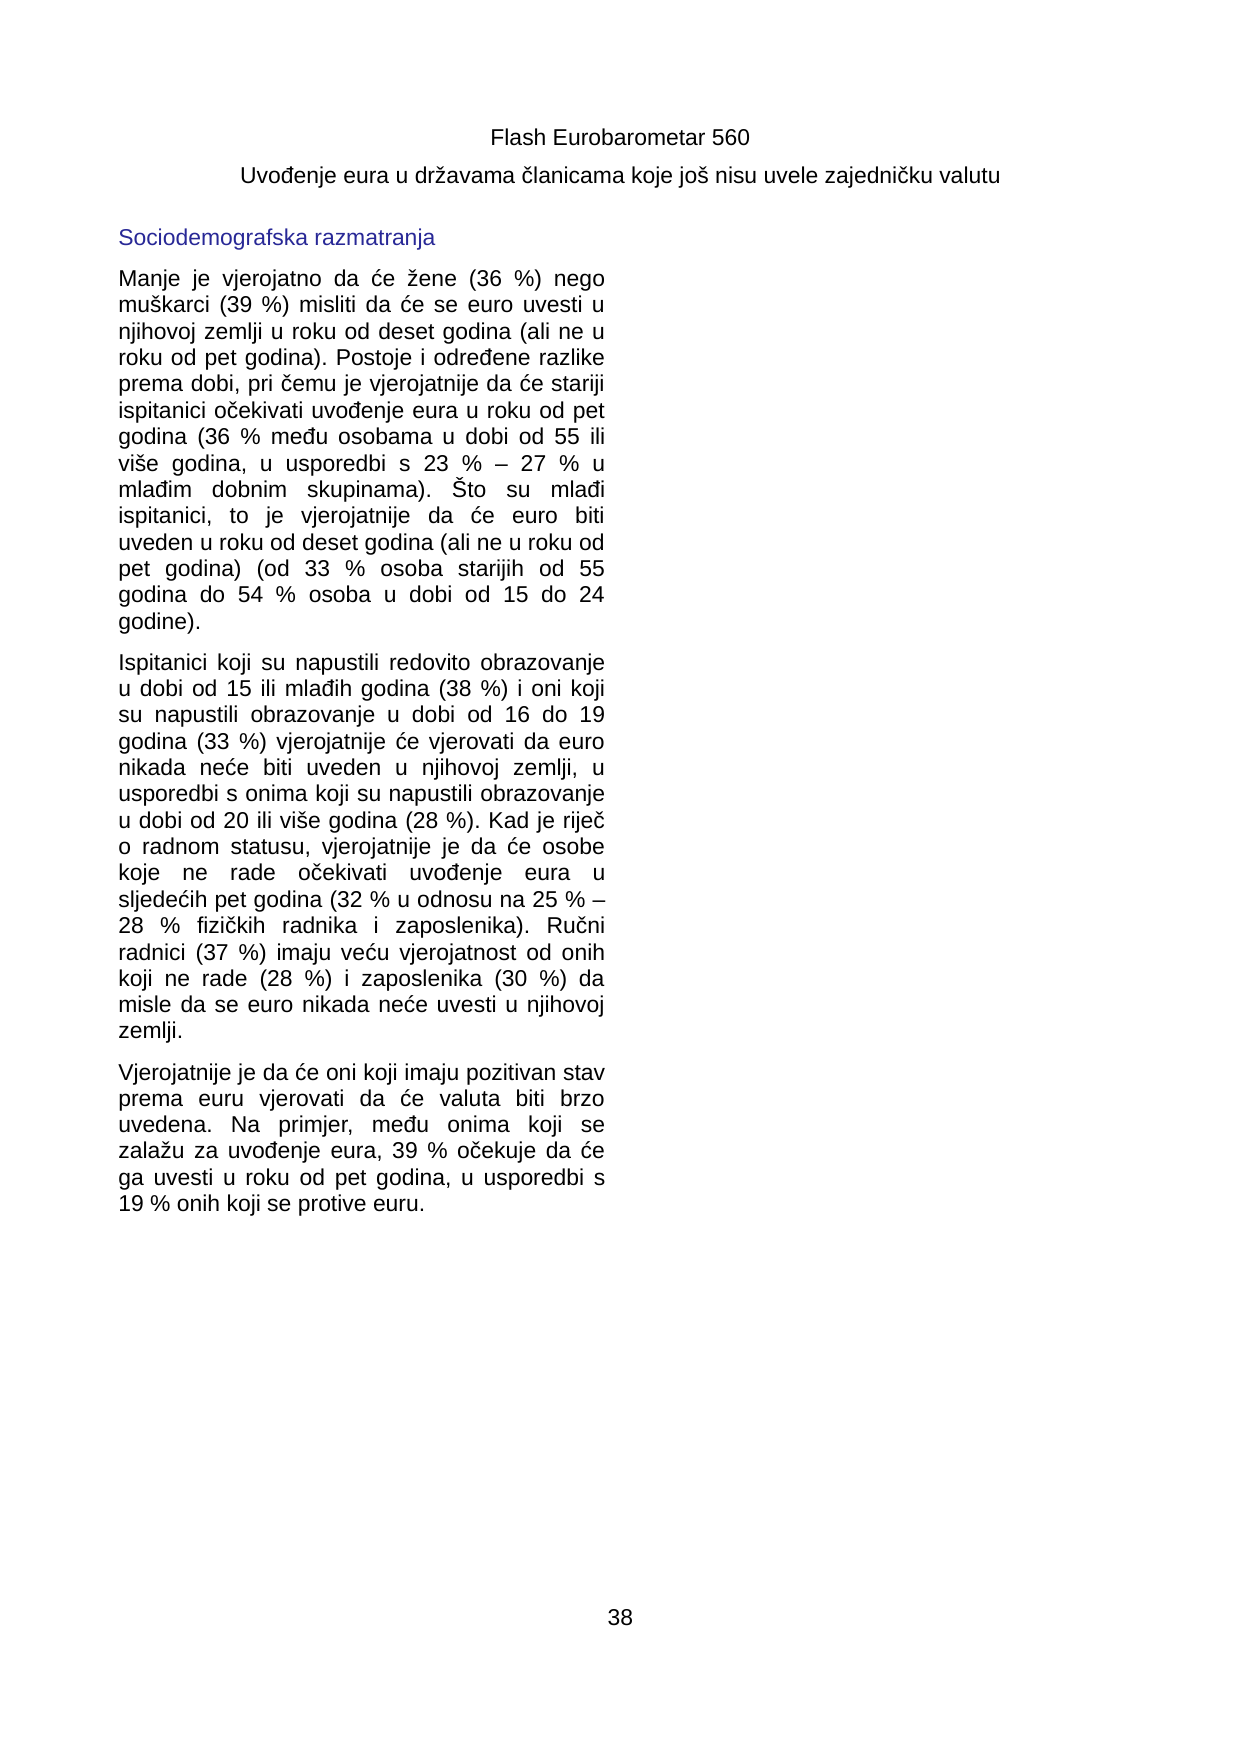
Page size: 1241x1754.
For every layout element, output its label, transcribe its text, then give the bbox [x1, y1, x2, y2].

text Vjerojatnije je da će oni koji imaju pozitivan stav prema euru vjerovati da će valuta biti brzo uvedena. Na primjer, među onima koji se zalažu za uvođenje eura, 39 % očekuje da će ga uvesti u roku od pet godina, u usporedbi s 19 % onih koji se protive euru. [118, 1058, 605, 1217]
text Sociodemografska razmatranja [118, 224, 605, 250]
text Ispitanici koji su napustili redovito obrazovanje u dobi od 15 ili mlađih godina (38 %) i oni koji su napustili obrazovanje u dobi od 16 do 19 godina (33 %) vjerojatnije će vjerovati da euro nikada neće biti uveden u njihovoj zemlji, u usporedbi s onima koji su napustili obrazovanje u dobi od 20 ili više godina (28 %). Kad je riječ o radnom statusu, vjerojatnije je da će osobe koje ne rade očekivati uvođenje eura u sljedećih pet godina (32 % u odnosu na 25 % – 28 % fizičkih radnika i zaposlenika). Ručni radnici (37 %) imaju veću vjerojatnost od onih koji ne rade (28 %) i zaposlenika (30 %) da misle da se euro nikada neće uvesti u njihovoj zemlji. [118, 648, 605, 1044]
text Manje je vjerojatno da će žene (36 %) nego muškarci (39 %) misliti da će se euro uvesti u njihovoj zemlji u roku od deset godina (ali ne u roku od pet godina). Postoje i određene razlike prema dobi, pri čemu je vjerojatnije da će stariji ispitanici očekivati uvođenje eura u roku od pet godina (36 % među osobama u dobi od 55 ili više godina, u usporedbi s 23 % – 27 % u mlađim dobnim skupinama). Što su mlađi ispitanici, to je vjerojatnije da će euro biti uveden u roku od deset godina (ali ne u roku od pet godina) (od 33 % osoba starijih od 55 godina do 54 % osoba u dobi od 15 do 24 godine). [118, 265, 605, 634]
